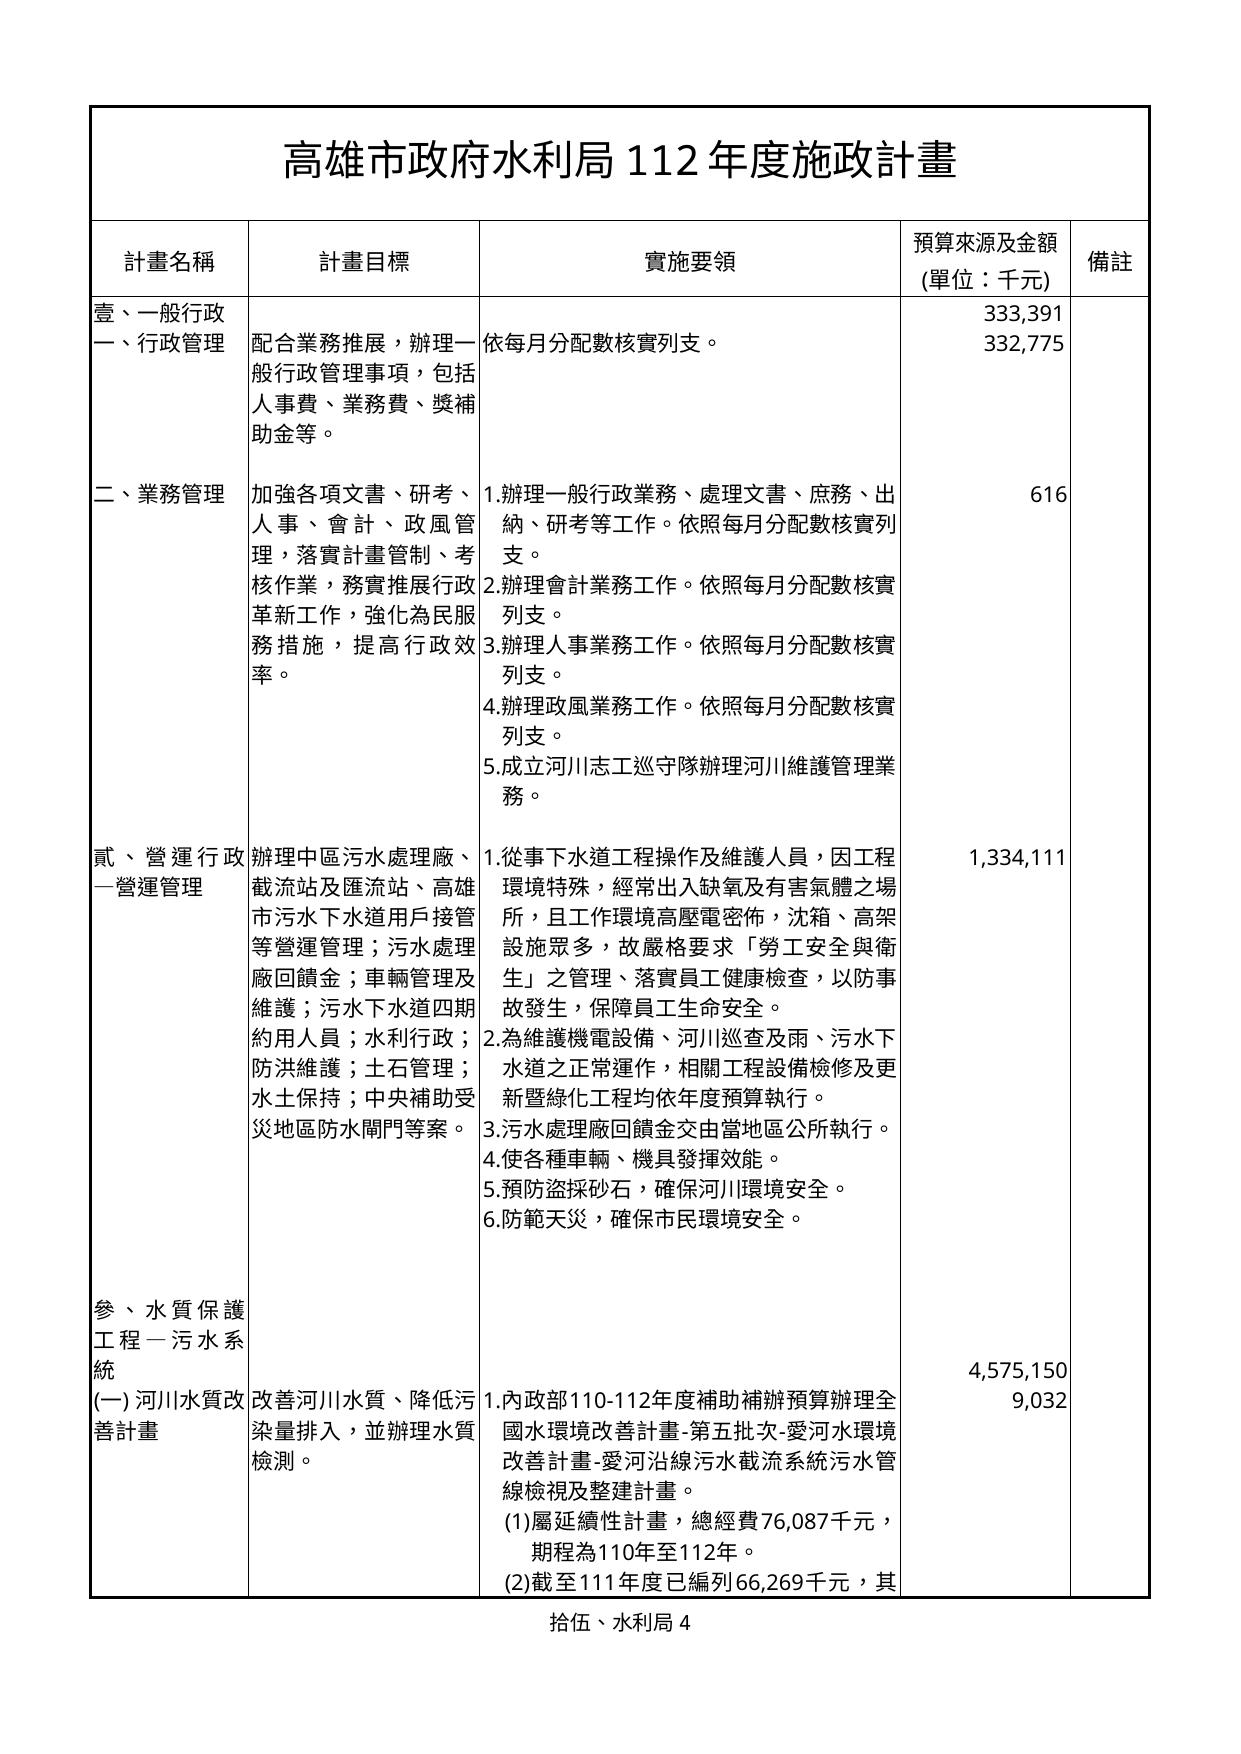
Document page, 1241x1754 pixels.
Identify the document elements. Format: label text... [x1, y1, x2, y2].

table_cell [1071, 297, 1148, 1596]
table_cell 預算來源及金額(單位：千元) [901, 221, 1070, 296]
table_cell 333,391 332,775 616 1,334,111 4,575,150 9,032 [901, 297, 1070, 1596]
table_cell 實施要領 [480, 221, 900, 296]
table_header 高雄市政府水利局112年度施政計畫 [92, 108, 1148, 220]
table_cell 備註 [1071, 221, 1148, 296]
table_cell 計畫名稱 [92, 221, 248, 296]
table_cell 計畫目標 [249, 221, 479, 296]
table_cell 壹、一般行政 一、行政管理 二、業務管理 貳、營運行政—營運管理 參、水質保護工程—污水系統 (一) 河川水質改善計畫 [92, 297, 248, 1596]
table_cell 配合業務推展，辦理一般行政管理事項，包括人事費、業務費、獎補助金等。 加強各項文書、研考、人事、會計、政風管理，落實計畫管制、考核作業，務實推展行政革新工作，強化為民服務措施，提高行政效率。 辦理中區污水處理廠、截流站及匯流站、高雄市污水下水道用戶接管等營運管理；污水處理廠回饋金；車輛管理及維護；污水下水道四期約用人員；水利行政；防洪維護；土石管理；水土保持；中央補助受災地區防水閘門等案。 改善河川水質、降低污染量排入，並辦理水質檢測。 [249, 297, 479, 1596]
table_cell 依每月分配數核實列支。 1.辦理一般行政業務、處理文書、庶務、出納、研考等工作。依照每月分配數核實列支。 2.辦理會計業務工作。依照每月分配數核實列支。 3.辦理人事業務工作。依照每月分配數核實列支。 4.辦理政風業務工作。依照每月分配數核實列支。 5.成立河川志工巡守隊辦理河川維護管理業務。 1.從事下水道工程操作及維護人員，因工程環境特殊，經常出入缺氧及有害氣體之場所，且工作環境高壓電密佈，沈箱、高架設施眾多，故嚴格要求「勞工安全與衛生」之管理、落實員工健康檢查，以防事故發生，保障員工生命安全。 2.為維護機電設備、河川巡查及雨、污水下水道之正常運作，相關工程設備檢修及更新暨綠化工程均依年度預算執行。 3.污水處理廠回饋金交由當地區公所執行。 4.使各種車輛、機具發揮效能。 5.預防盜採砂石，確保河川環境安全。 6.防範天災，確保市民環境安全。 1.內政部110-112年度補助補辦預算辦理全國水環境改善計畫-第五批次-愛河水環境改善計畫-愛河沿線污水截流系統污水管線檢視及整建計畫。 (1)屬延續性計畫，總經費76,087千元，期程為110年至112年。 (2)截至111年度已編列66,269千元，其 [480, 297, 900, 1596]
